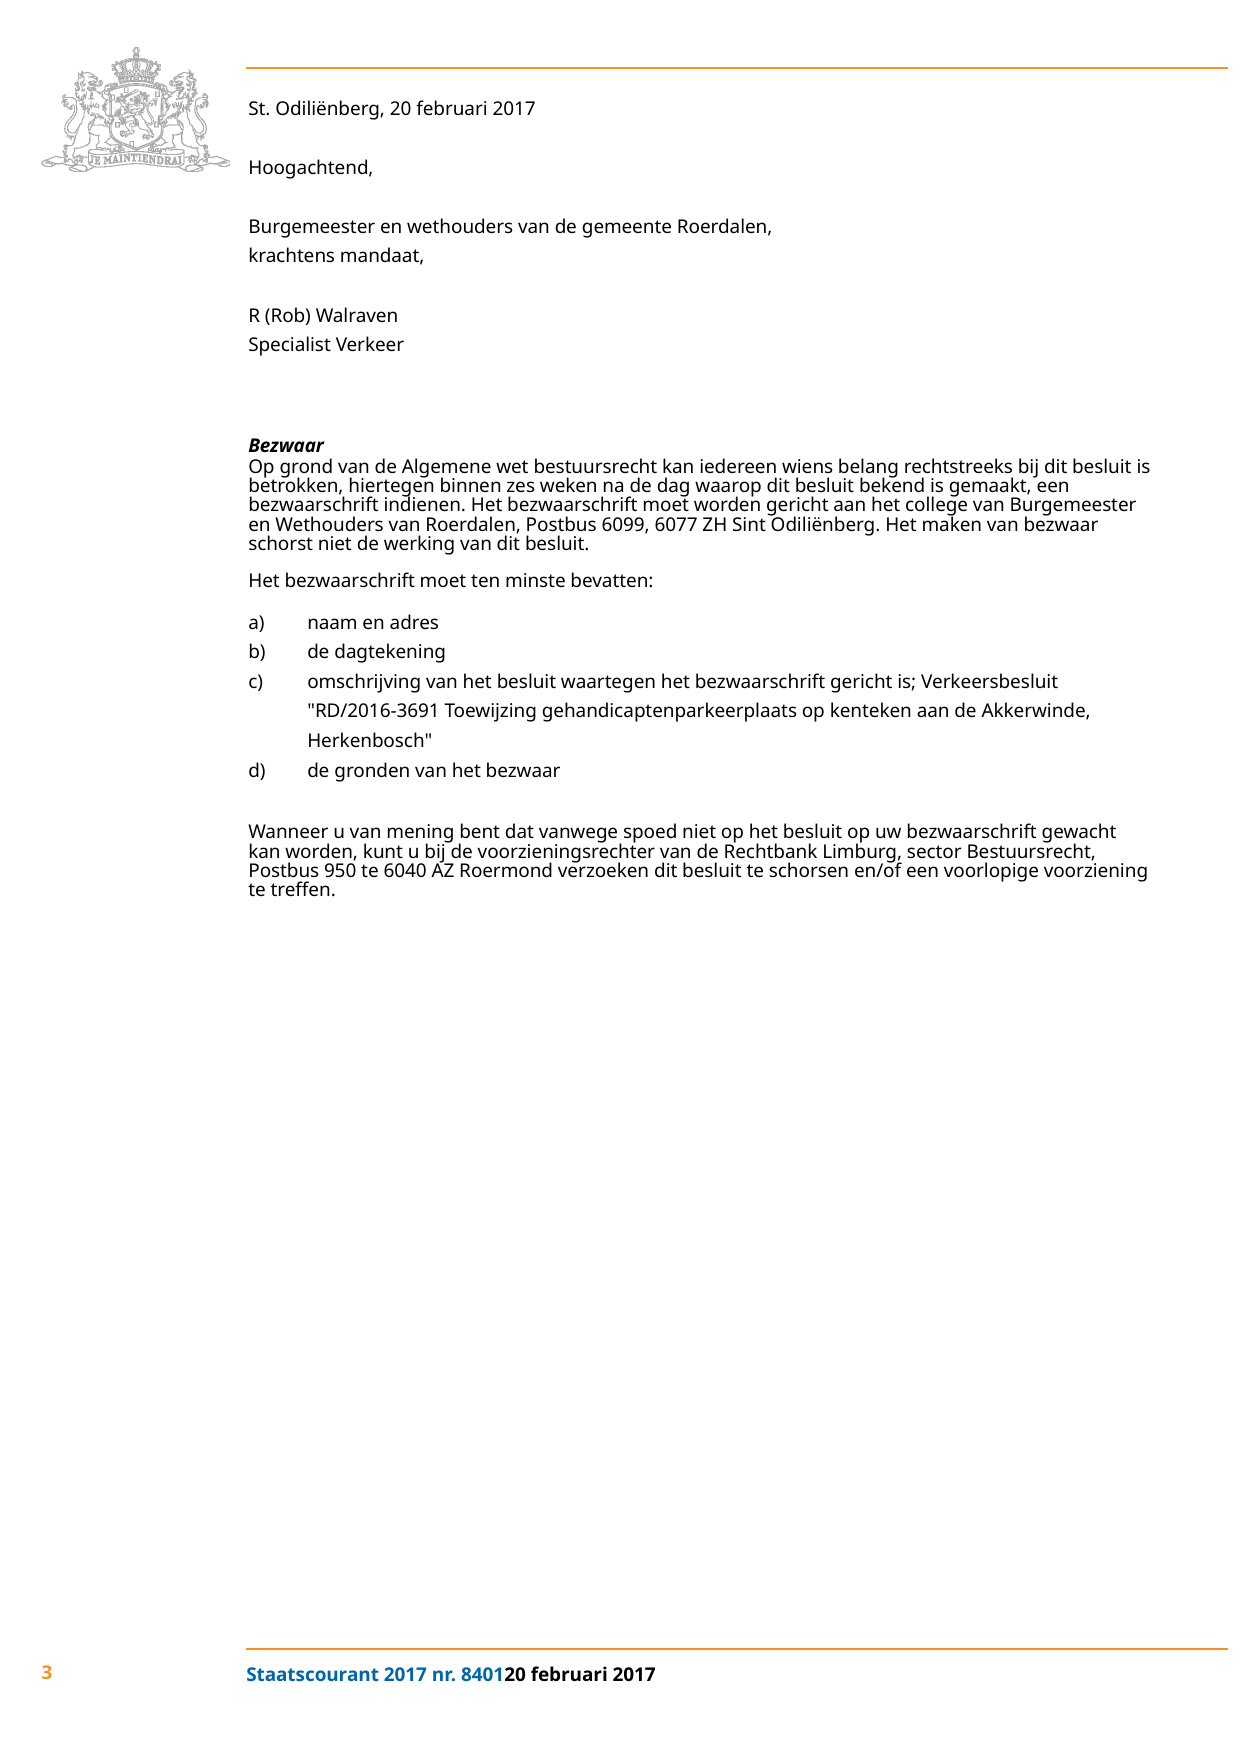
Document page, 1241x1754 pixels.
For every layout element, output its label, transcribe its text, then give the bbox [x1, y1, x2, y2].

list omschrijving van het besluit waartegen het bezwaarschrift gericht is; Verkeersbesluit "RD/2016-3691 Toewijzing gehandicaptenparkeerplaats op kenteken aan de Akkerwinde, Herkenbosch" [248, 668, 1152, 753]
text krachtens mandaat, [248, 243, 1152, 268]
text Het bezwaarschrift moet ten minste bevatten: [248, 572, 1152, 591]
text Hoogachtend, [248, 154, 1152, 180]
text Specialist Verkeer [248, 331, 1152, 357]
text St. Odiliënberg, 20 februari 2017 [248, 95, 1152, 121]
text Burgemeester en wethouders van de gemeente Roerdalen, [248, 213, 1152, 239]
text R (Rob) Walraven [248, 302, 1152, 328]
picture [41, 47, 231, 172]
list de dagtekening [248, 638, 1152, 664]
text Bezwaar [248, 432, 1152, 458]
list de gronden van het bezwaar [248, 757, 1152, 783]
list naam en adres [248, 609, 1152, 635]
text Wanneer u van mening bent dat vanwege spoed niet op het besluit op uw bezwaarschrift gewacht kan worden, kunt u bij de voorzieningsrechter van de Rechtbank Limburg, sector Bestuursrecht, Postbus 950 te 6040 AZ Roermond verzoeken dit besluit te schorsen en/of een voorlopige voorziening te treffen. [248, 823, 1152, 901]
text Op grond van de Algemene wet bestuursrecht kan iedereen wiens belang rechtstreeks bij dit besluit is betrokken, hiertegen binnen zes weken na de dag waarop dit besluit bekend is gemaakt, een bezwaarschrift indienen. Het bezwaarschrift moet worden gericht aan het college van Burgemeester en Wethouders van Roerdalen, Postbus 6099, 6077 ZH Sint Odiliënberg. Het maken van bezwaar schorst niet de werking van dit besluit. [248, 458, 1152, 554]
